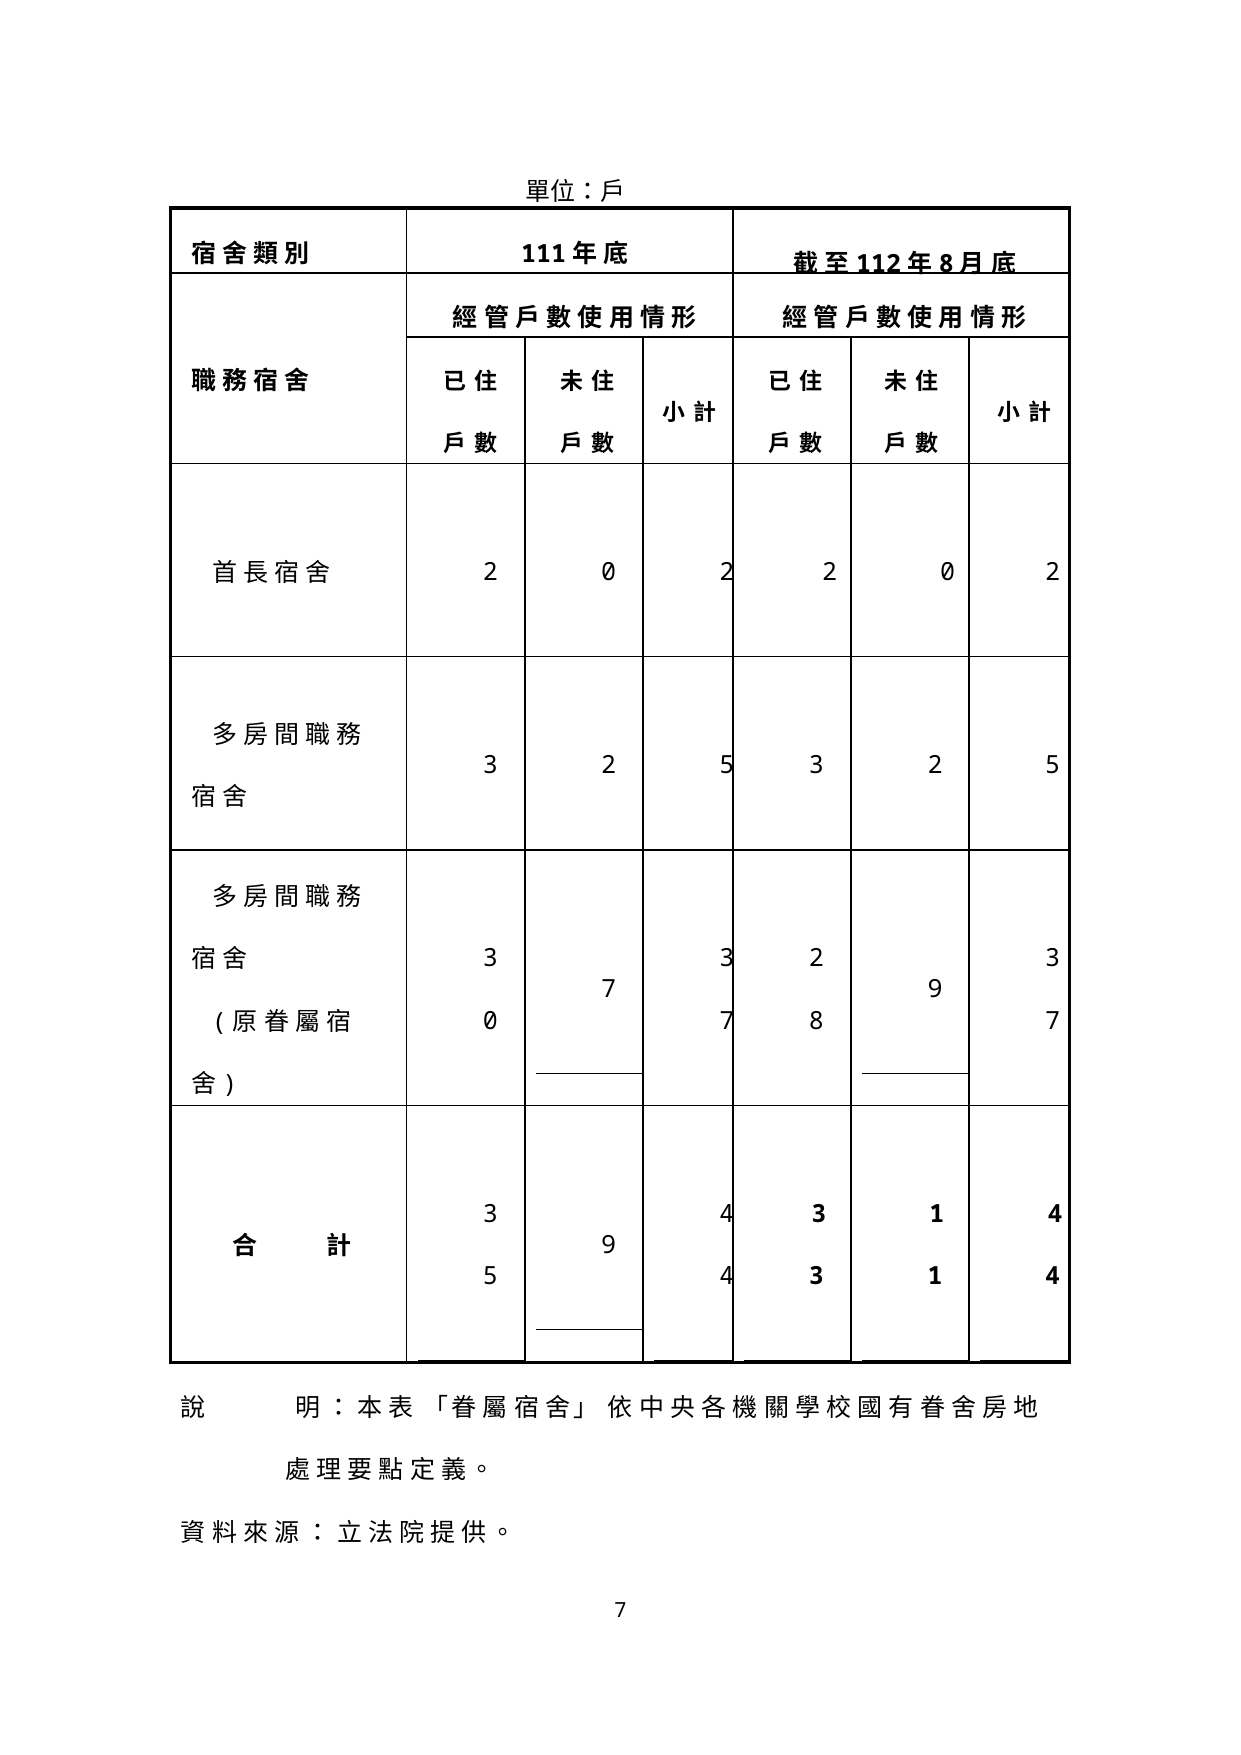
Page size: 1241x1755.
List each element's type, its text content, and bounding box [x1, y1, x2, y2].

table_cell 未住戶數 [526, 338, 642, 463]
table_cell 3 [407, 657, 524, 849]
table_cell 0 [526, 464, 642, 656]
table_cell 2 [734, 464, 850, 656]
table_cell 0 [852, 464, 968, 656]
table_cell 5 [644, 657, 732, 849]
table_cell 經管戶數使用情形 [734, 274, 1068, 336]
table_cell 9 [526, 1106, 642, 1361]
text 資料來源：立法院提供。 [177, 1489, 1063, 1551]
table_cell 2 [526, 657, 642, 849]
table_cell 9 [852, 851, 968, 1105]
text 單位：戶 [192, 177, 1063, 206]
table_cell 已住戶數 [734, 338, 850, 463]
table_cell 33 [734, 1106, 850, 1361]
table_cell 未住戶數 [852, 338, 968, 463]
table_header 111年底 [407, 210, 732, 272]
table_cell 30 [407, 851, 524, 1105]
table_cell 多房間職務宿舍 [172, 657, 406, 849]
table_cell 合 計 [172, 1106, 406, 1361]
table_cell 首長宿舍 [172, 464, 406, 656]
table_cell 35 [407, 1106, 524, 1361]
table_cell 小計 [970, 338, 1068, 463]
table_cell 職務宿舍 [172, 274, 406, 463]
table_cell 28 [734, 851, 850, 1105]
table_cell 2 [970, 464, 1068, 656]
table_cell 2 [644, 464, 732, 656]
table_cell 小計 [644, 338, 732, 463]
table_cell 44 [644, 1106, 732, 1361]
table_cell 44 [970, 1106, 1068, 1361]
table_cell 11 [852, 1106, 968, 1361]
table_cell 2 [852, 657, 968, 849]
text 說 明：本表「眷屬宿舍」依中央各機關學校國有眷舍房地處理要點定義。 [177, 1364, 1063, 1489]
table_cell 5 [970, 657, 1068, 849]
table_cell 多房間職務宿舍 (原眷屬宿舍) [172, 851, 406, 1105]
table_cell 7 [526, 851, 642, 1105]
table_cell 3 [734, 657, 850, 849]
table_cell 37 [970, 851, 1068, 1105]
table_cell 經管戶數使用情形 [407, 274, 732, 336]
table_cell 2 [407, 464, 524, 656]
table_header 宿舍類別 [172, 210, 406, 272]
table_cell 已住戶數 [407, 338, 524, 463]
table_header 截至112年8月底 [734, 210, 1068, 272]
table_cell 37 [644, 851, 732, 1105]
